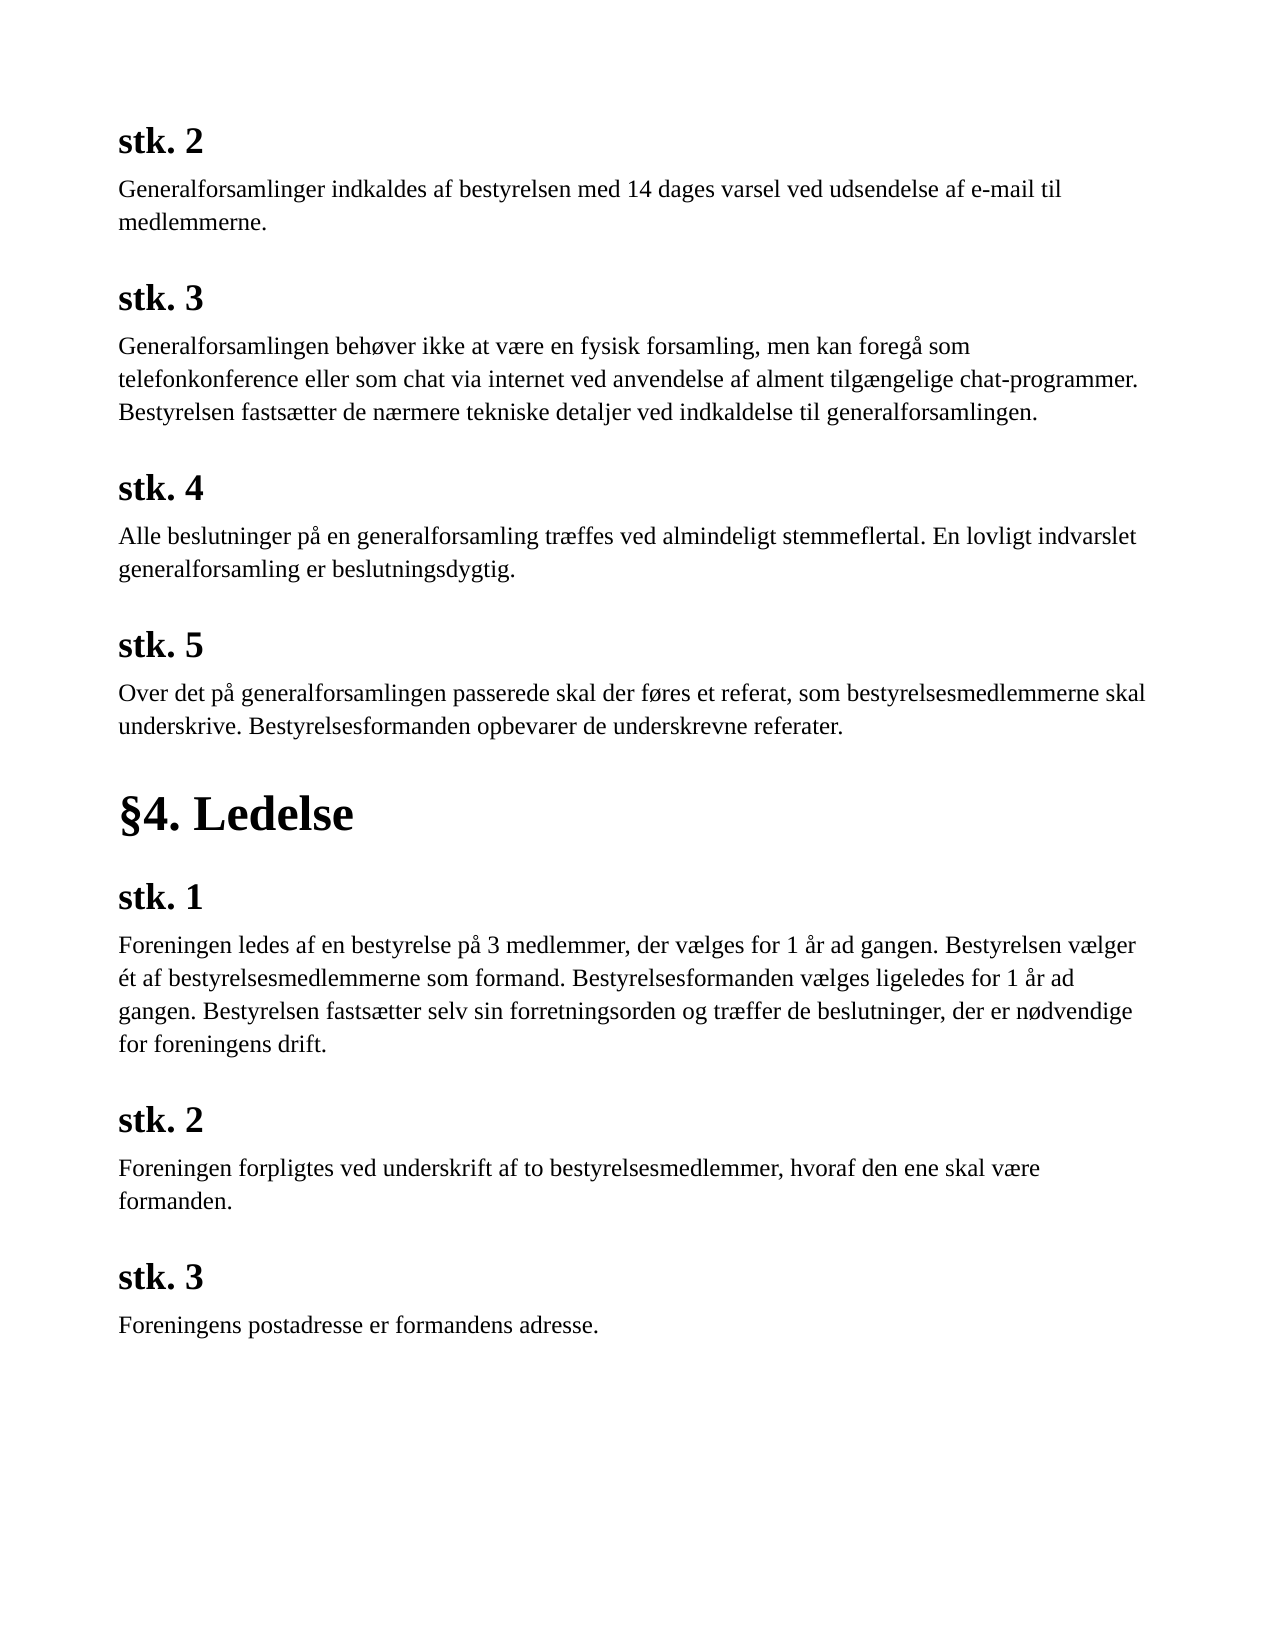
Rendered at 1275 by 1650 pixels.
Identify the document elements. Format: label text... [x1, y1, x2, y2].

subtitle stk. 2 [118, 1098, 1157, 1141]
subtitle stk. 1 [118, 874, 1157, 918]
text Over det på generalforsamlingen passerede skal der føres et referat, som bestyrelsesmedlemmerne skal underskrive. Bestyrelsesformanden opbevarer de underskrevne referater. [118, 678, 1157, 740]
subtitle stk. 3 [118, 275, 1157, 318]
subtitle stk. 5 [118, 622, 1157, 666]
text Alle beslutninger på en generalforsamling træffes ved almindeligt stemmeflertal. En lovligt indvarslet generalforsamling er beslutningsdygtig. [118, 521, 1157, 583]
text Foreningen ledes af en bestyrelse på 3 medlemmer, der vælges for 1 år ad gangen. Bestyrelsen vælger ét af bestyrelsesmedlemmerne som formand. Bestyrelsesformanden vælges ligeledes for 1 år ad gangen. Bestyrelsen fastsætter selv sin forretningsorden og træffer de beslutninger, der er nødvendige for foreningens drift. [118, 930, 1157, 1058]
subtitle stk. 2 [118, 118, 1157, 161]
text Foreningen forpligtes ved underskrift af to bestyrelsesmedlemmer, hvoraf den ene skal være formanden. [118, 1153, 1157, 1215]
text Foreningens postadresse er formandens adresse. [118, 1310, 1157, 1339]
subtitle stk. 4 [118, 465, 1157, 508]
subtitle §4. Ledelse [118, 784, 1157, 841]
text Generalforsamlingen behøver ikke at være en fysisk forsamling, men kan foregå som telefonkonference eller som chat via internet ved anvendelse af alment tilgængelige chat-programmer. Bestyrelsen fastsætter de nærmere tekniske detaljer ved indkaldelse til generalforsamlingen. [118, 331, 1157, 426]
subtitle stk. 3 [118, 1255, 1157, 1298]
text Generalforsamlinger indkaldes af bestyrelsen med 14 dages varsel ved udsendelse af e-mail til medlemmerne. [118, 174, 1157, 236]
